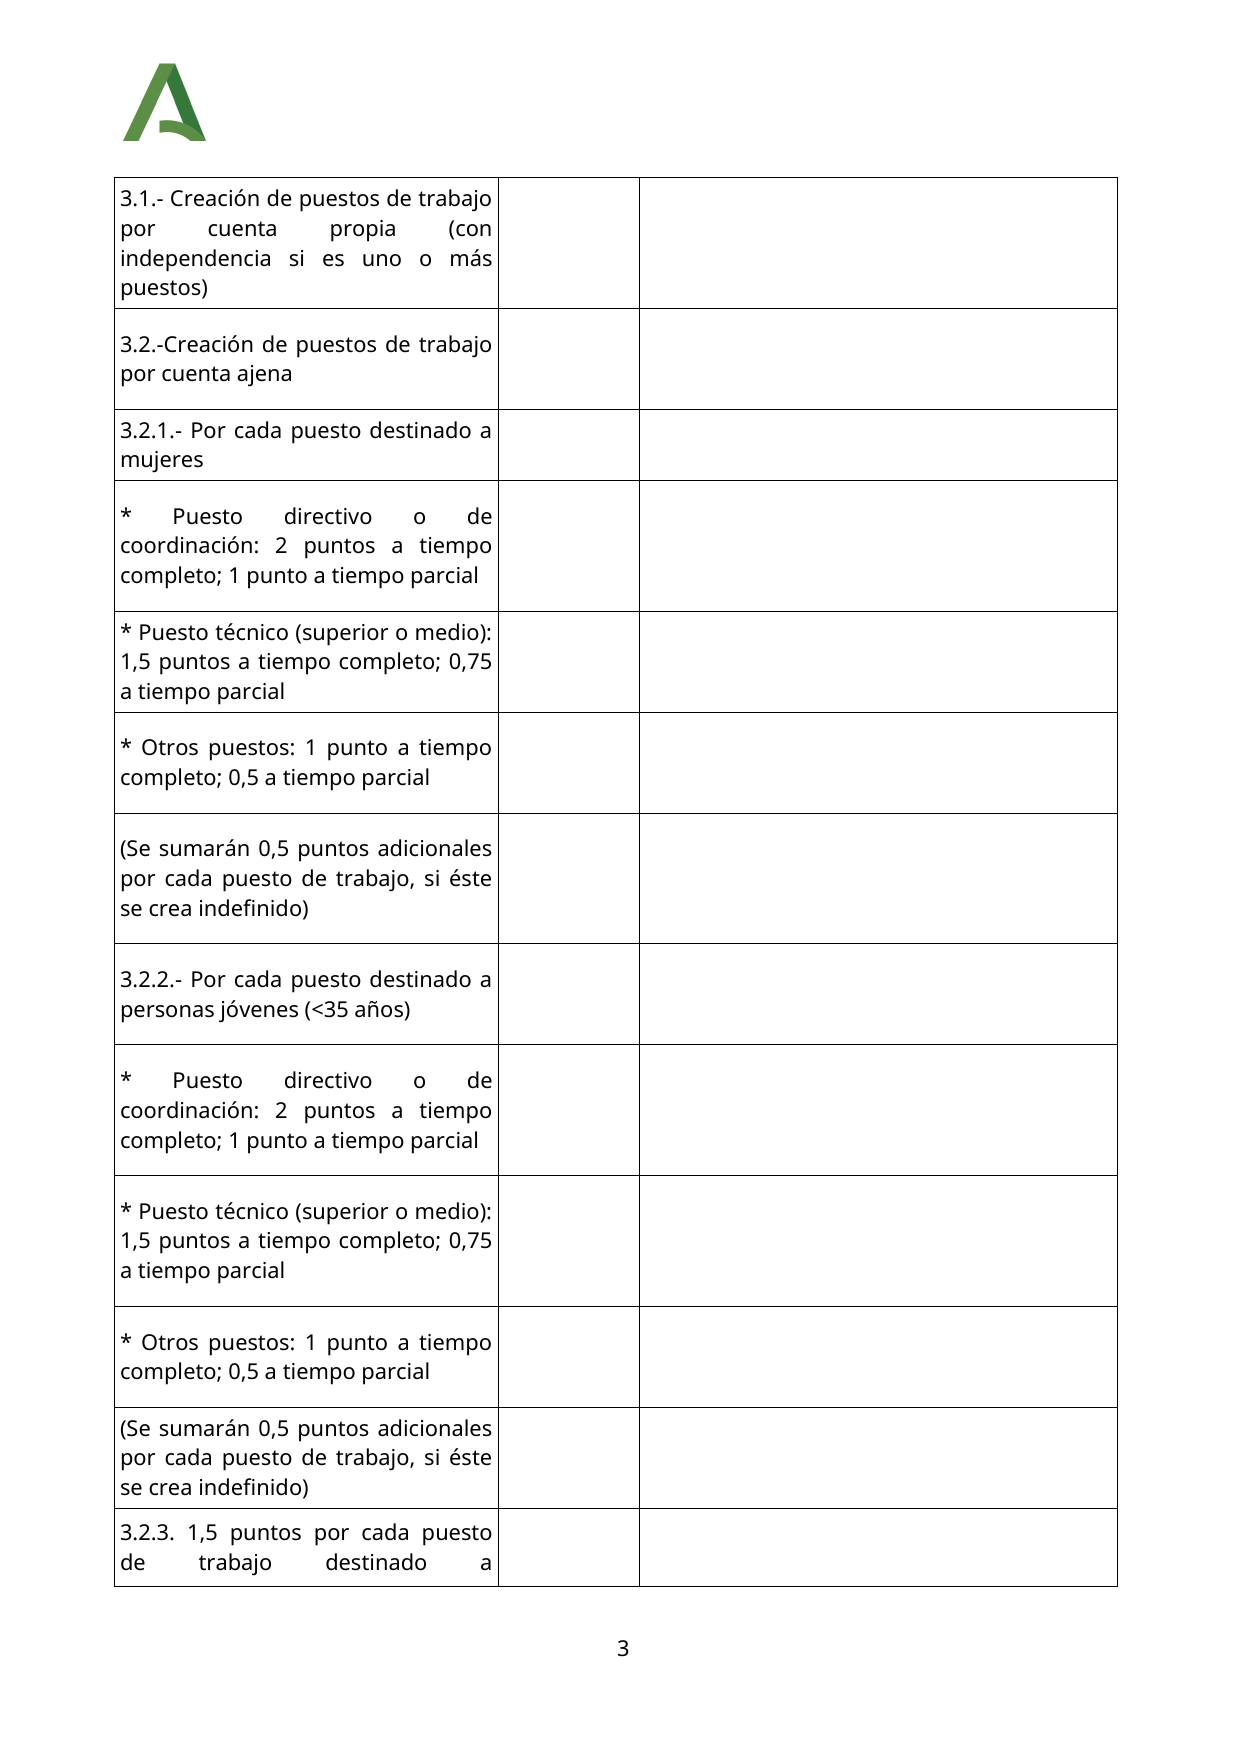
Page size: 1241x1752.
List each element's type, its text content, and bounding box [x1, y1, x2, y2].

table_cell * Puesto técnico (superior o medio): 1,5 puntos a tiempo completo; 0,75 a tiempo parcial [115, 1176, 498, 1306]
table_cell 3.1.- Creación de puestos de trabajo por cuenta propia (con independencia si es uno o más puestos) [115, 178, 498, 308]
table_cell [640, 1045, 1117, 1175]
table_cell [640, 612, 1117, 712]
table_cell [640, 481, 1117, 611]
table_cell [499, 1045, 639, 1175]
table_cell * Otros puestos: 1 punto a tiempo completo; 0,5 a tiempo parcial [115, 713, 498, 813]
table_cell [499, 410, 639, 480]
table_cell [499, 178, 639, 308]
table_cell * Otros puestos: 1 punto a tiempo completo; 0,5 a tiempo parcial [115, 1307, 498, 1407]
table_cell * Puesto directivo o de coordinación: 2 puntos a tiempo completo; 1 punto a tiempo parcial [115, 1045, 498, 1175]
table_cell (Se sumarán 0,5 puntos adicionales por cada puesto de trabajo, si éste se crea indefinido) [115, 814, 498, 943]
table_cell [499, 1176, 639, 1306]
table_cell [640, 178, 1117, 308]
table_cell [499, 1408, 639, 1508]
table_cell (Se sumarán 0,5 puntos adicionales por cada puesto de trabajo, si éste se crea indefinido) [115, 1408, 498, 1508]
table_cell * Puesto técnico (superior o medio): 1,5 puntos a tiempo completo; 0,75 a tiempo parcial [115, 612, 498, 712]
table_cell [640, 1307, 1117, 1407]
table_cell [499, 1307, 639, 1407]
table_cell 3.2.2.- Por cada puesto destinado a personas jóvenes (<35 años) [115, 944, 498, 1044]
table_cell [640, 410, 1117, 480]
table_cell * Puesto directivo o de coordinación: 2 puntos a tiempo completo; 1 punto a tiempo parcial [115, 481, 498, 611]
table_cell [640, 814, 1117, 943]
picture [118, 59, 211, 146]
table_cell [640, 944, 1117, 1044]
table_cell [499, 814, 639, 943]
table_cell [499, 612, 639, 712]
table_cell [640, 1176, 1117, 1306]
table_cell [499, 309, 639, 409]
table_cell [499, 1509, 639, 1586]
table_cell 3.2.-Creación de puestos de trabajo por cuenta ajena [115, 309, 498, 409]
table_cell [499, 944, 639, 1044]
table_cell [499, 713, 639, 813]
table_cell [640, 713, 1117, 813]
table_cell [640, 309, 1117, 409]
table_cell [499, 481, 639, 611]
table_cell [640, 1509, 1117, 1586]
table_cell [640, 1408, 1117, 1508]
table_cell 3.2.3. 1,5 puntos por cada puesto de trabajo destinado a [115, 1509, 498, 1586]
table_cell 3.2.1.- Por cada puesto destinado a mujeres [115, 410, 498, 480]
